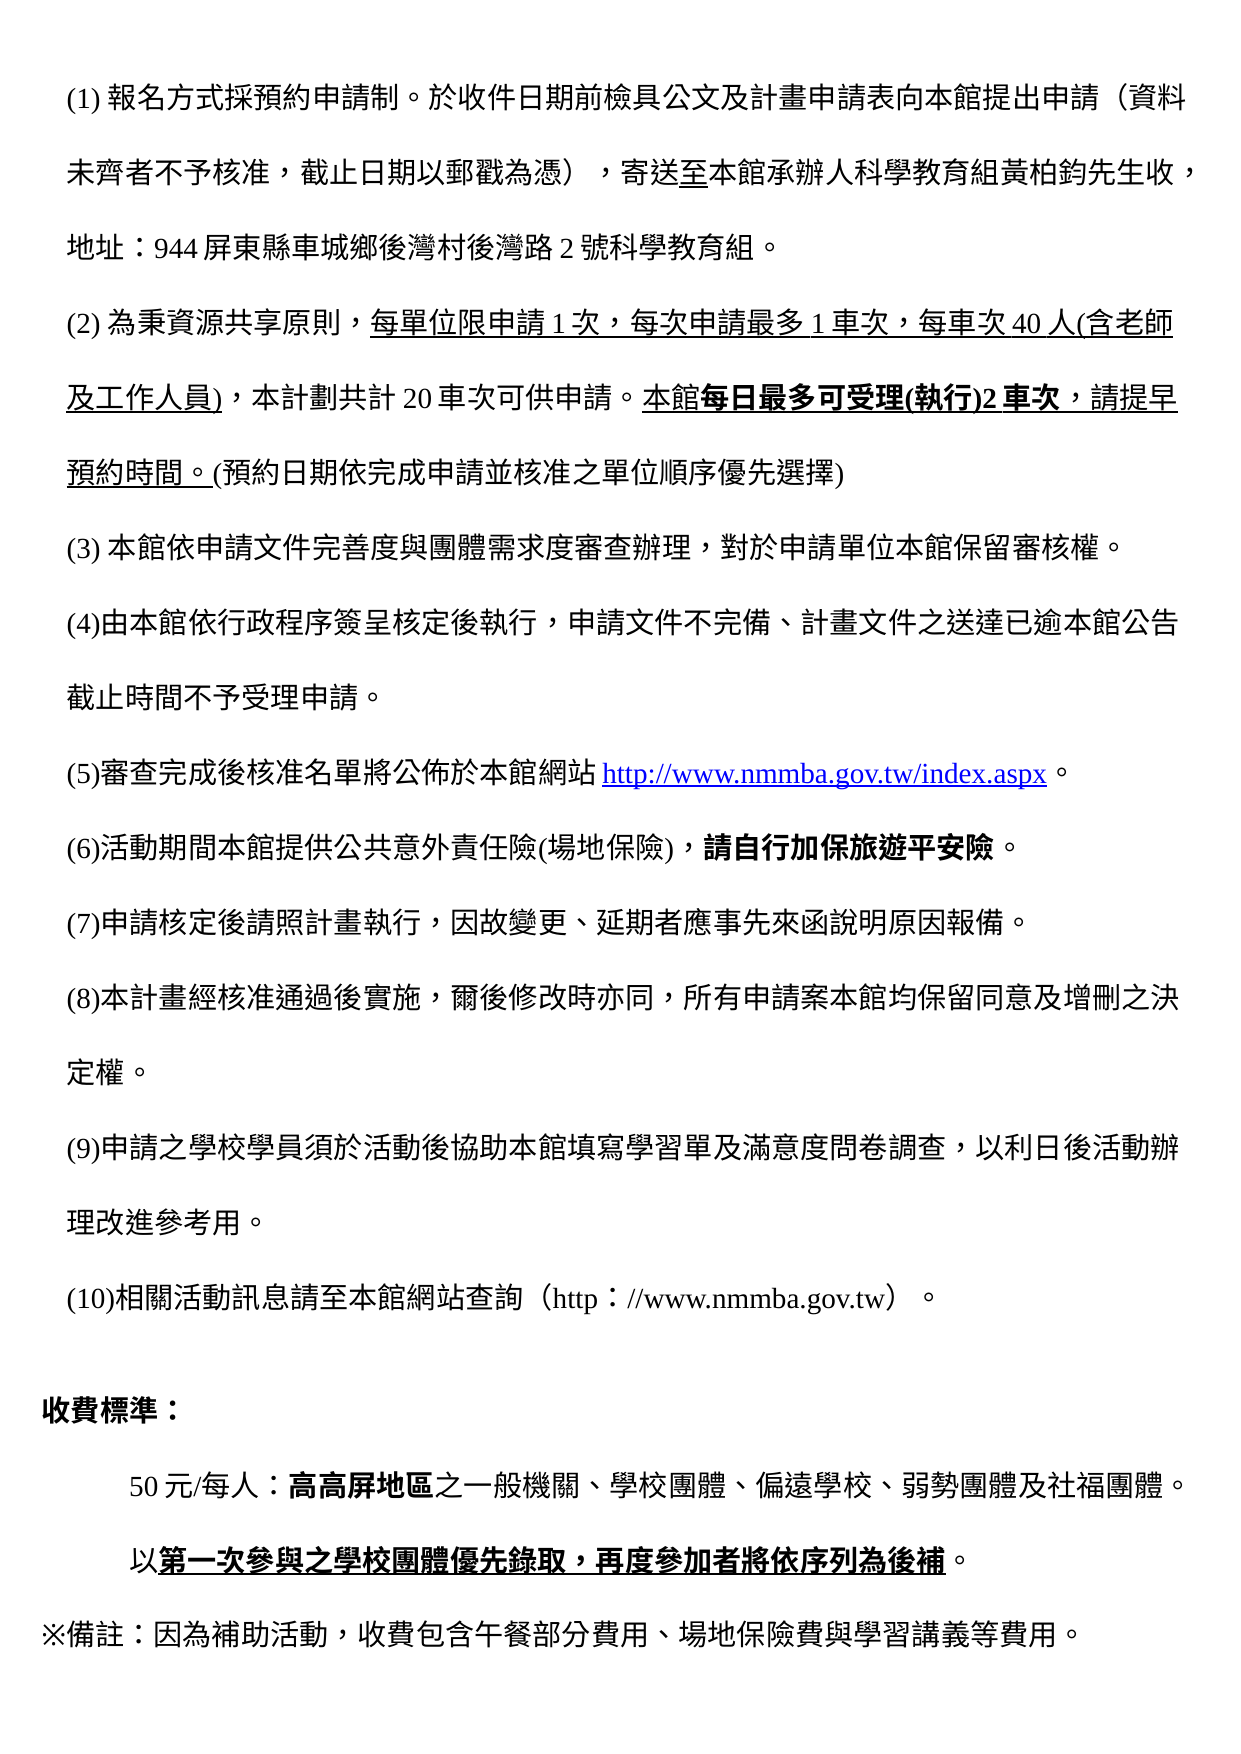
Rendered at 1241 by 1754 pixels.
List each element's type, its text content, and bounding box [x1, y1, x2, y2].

text (5)審查完成後核准名單將公佈於本館網站http://www.nmmba.gov.tw/index.aspx。 [66, 727, 1199, 802]
text 收費標準： [41, 1364, 1199, 1439]
text 50元/每人：高高屏地區之一般機關、學校團體、偏遠學校、弱勢團體及社福團體。以第一次參與之學校團體優先錄取，再度參加者將依序列為後補。 [129, 1439, 1199, 1589]
text (7)申請核定後請照計畫執行，因故變更、延期者應事先來函說明原因報備。 [66, 877, 1199, 952]
text (8)本計畫經核准通過後實施，爾後修改時亦同，所有申請案本館均保留同意及增刪之決定權。 [66, 952, 1199, 1102]
text (10)相關活動訊息請至本館網站查詢（http：//www.nmmba.gov.tw）。 [66, 1252, 1199, 1327]
text (2) 為秉資源共享原則，每單位限申請1次，每次申請最多1車次，每車次40人(含老師及工作人員)，本計劃共計20車次可供申請。本館每日最多可受理(執行)2車次，請提早預約時間。(預約日期依完成申請並核准之單位順序優先選擇) [66, 277, 1199, 502]
text (9)申請之學校學員須於活動後協助本館填寫學習單及滿意度問卷調查，以利日後活動辦理改進參考用。 [66, 1102, 1199, 1252]
text (4)由本館依行政程序簽呈核定後執行，申請文件不完備、計畫文件之送達已逾本館公告截止時間不予受理申請。 [66, 577, 1199, 727]
text (1) 報名方式採預約申請制。於收件日期前檢具公文及計畫申請表向本館提出申請（資料未齊者不予核准，截止日期以郵戳為憑），寄送至本館承辦人科學教育組黃柏鈞先生收，地址：944屏東縣車城鄉後灣村後灣路2號科學教育組。 [66, 52, 1199, 277]
text (3) 本館依申請文件完善度與團體需求度審查辦理，對於申請單位本館保留審核權。 [66, 502, 1199, 577]
text ※備註：因為補助活動，收費包含午餐部分費用、場地保險費與學習講義等費用。 [41, 1589, 1199, 1664]
text (6)活動期間本館提供公共意外責任險(場地保險)，請自行加保旅遊平安險。 [66, 802, 1199, 877]
